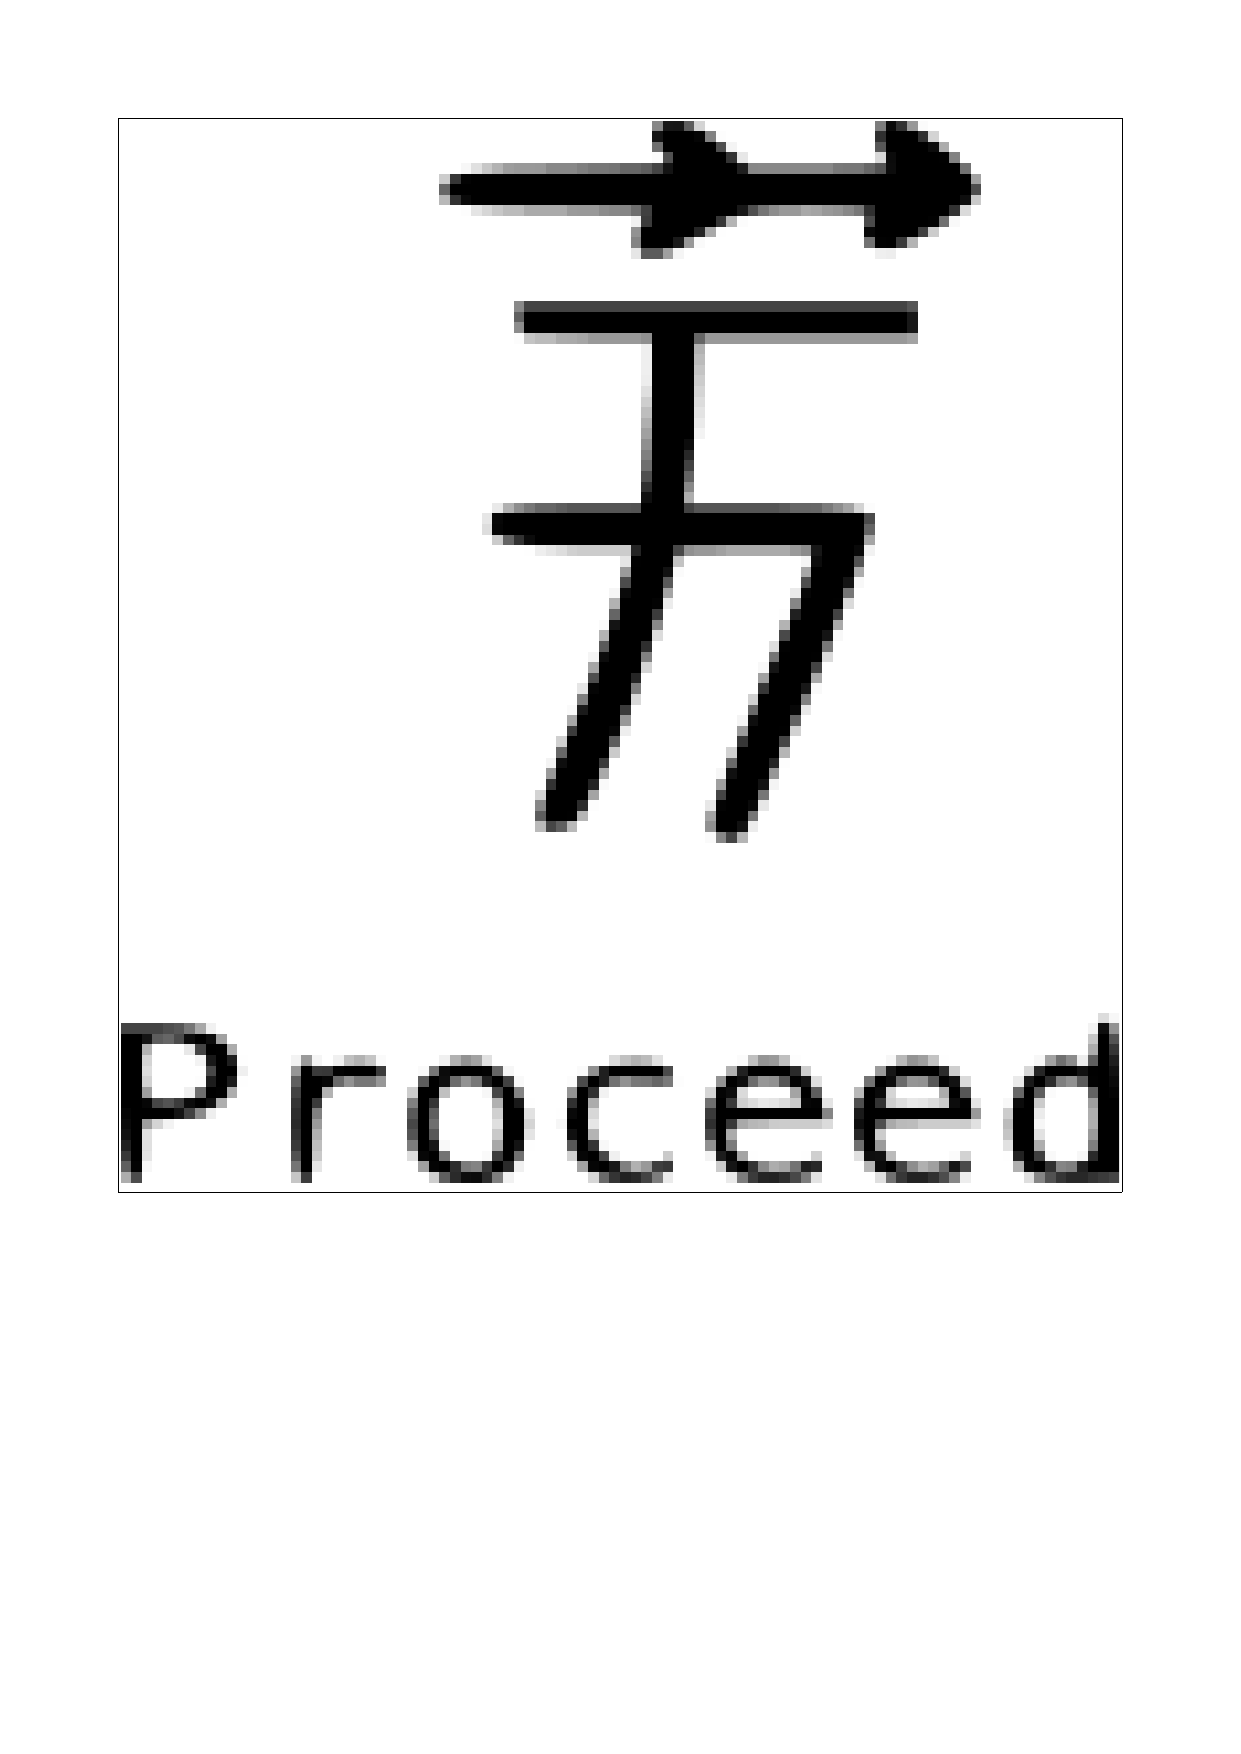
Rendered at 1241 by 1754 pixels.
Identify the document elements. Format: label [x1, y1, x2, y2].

table_cell [119, 119, 1122, 1192]
picture [121, 121, 1120, 1183]
